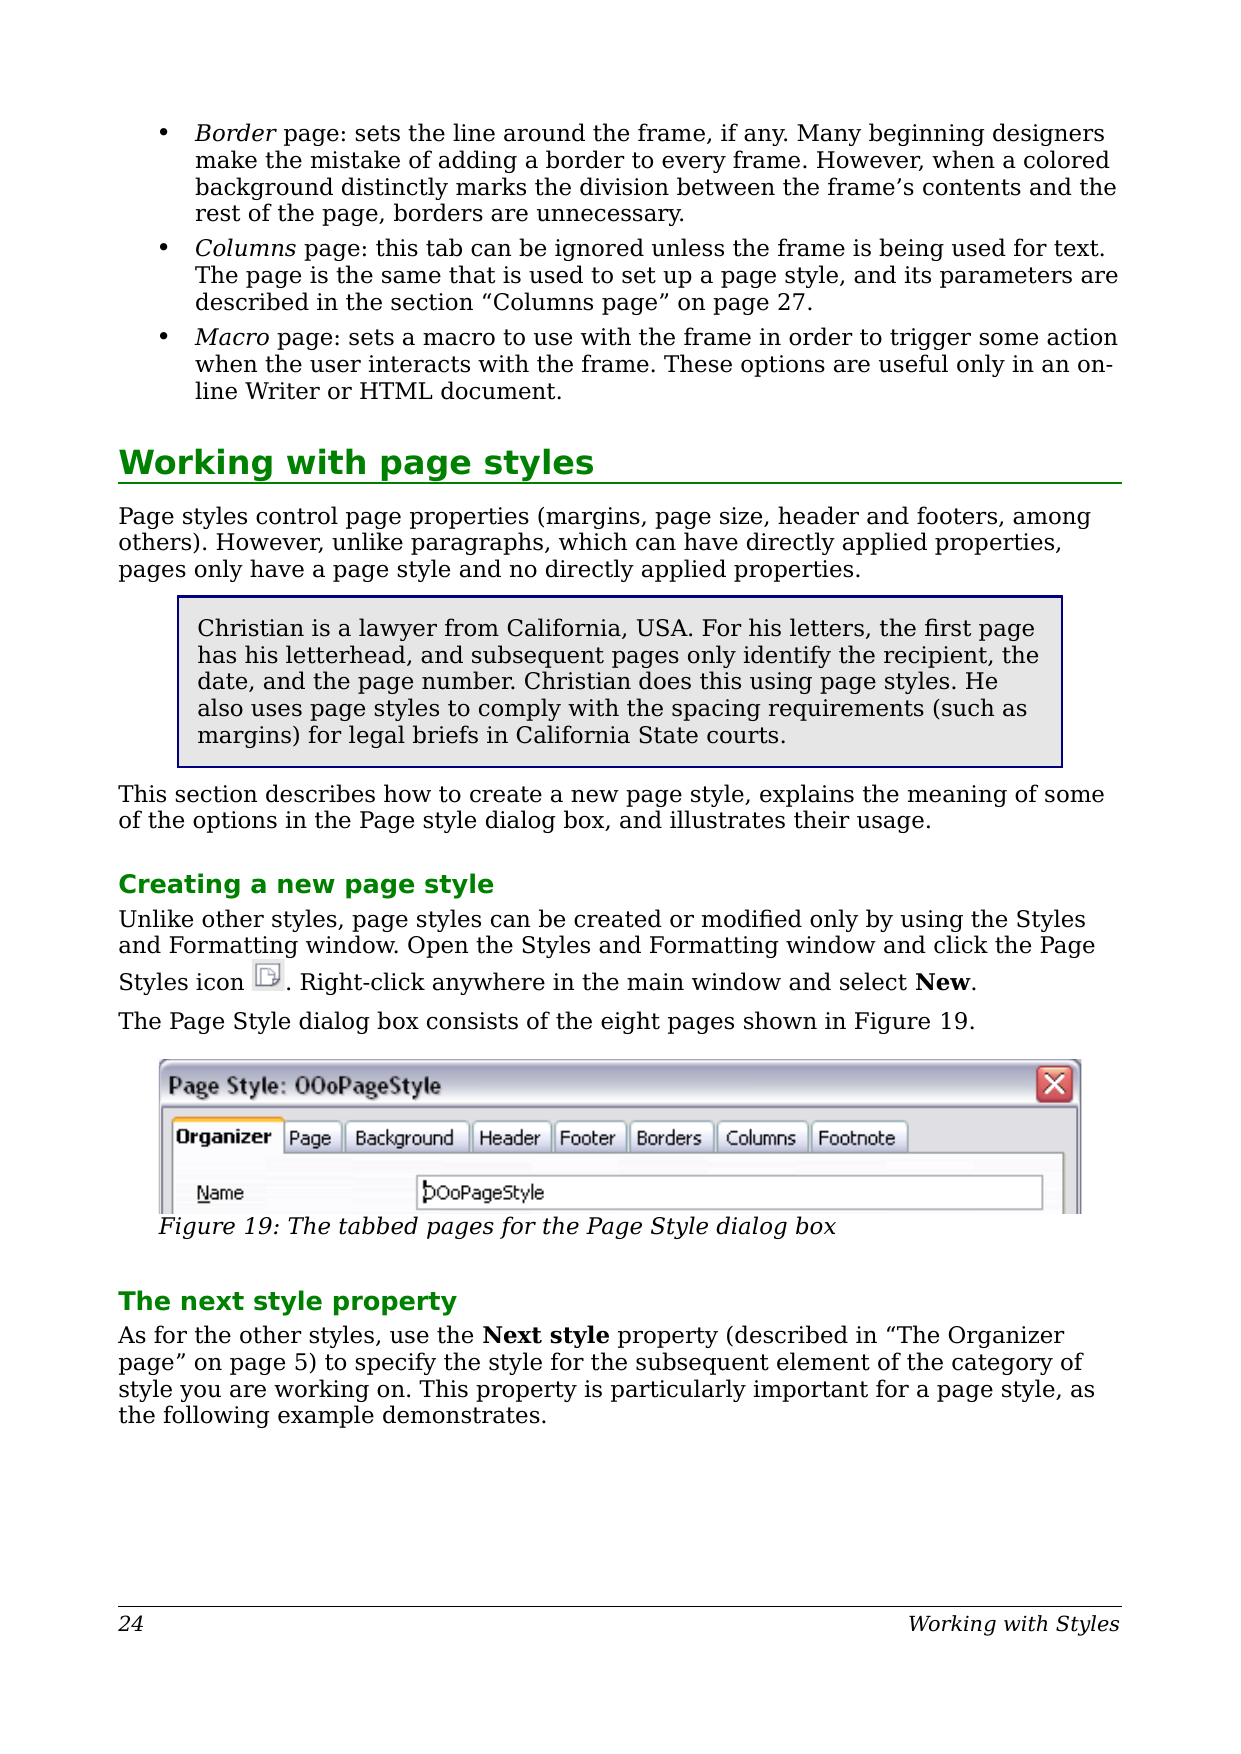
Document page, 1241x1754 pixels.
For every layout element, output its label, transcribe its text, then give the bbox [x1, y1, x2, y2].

subtitle The next style property [118, 1286, 1122, 1316]
text The Page Style dialog box consists of the eight pages shown in Figure 19. [118, 1008, 1122, 1035]
picture [158, 1059, 1082, 1214]
text As for the other styles, use the Next style property (described in “The Organizer page” on page 5) to specify the style for the subsequent element of the category of style you are working on. This property is particularly important for a page style, as the following example demonstrates. [118, 1322, 1122, 1429]
text Unlike other styles, page styles can be created or modified only by using the Styles and Formatting window. Open the Styles and Formatting window and click the Page Styles icon . Right-click anywhere in the main window and select New. [118, 906, 1122, 996]
picture [251, 959, 285, 991]
text This section describes how to create a new page style, explains the meaning of some of the options in the Page style dialog box, and illustrates their usage. [118, 781, 1122, 834]
text Christian is a lawyer from California, USA. For his letters, the first page has his letterhead, and subsequent pages only identify the recipient, the date, and the page number. Christian does this using page styles. He also uses page styles to comply with the spacing requirements (such as margins) for legal briefs in California State courts. [179, 598, 1061, 766]
subtitle Creating a new page style [118, 870, 1122, 899]
list Macro page: sets a macro to use with the frame in order to trigger some action when the user interacts with the frame. These options are useful only in an on-line Writer or HTML document. [156, 322, 1122, 405]
list Columns page: this tab can be ignored unless the frame is being used for text. The page is the same that is used to set up a page style, and its parameters are described in the section “Columns page” on page 27. [156, 233, 1122, 316]
text Page styles control page properties (margins, page size, header and footers, among others). However, unlike paragraphs, which can have directly applied properties, pages only have a page style and no directly applied properties. [118, 503, 1122, 583]
text Figure 19: The tabbed pages for the Page Style dialog box [159, 1214, 1082, 1240]
subtitle Working with page styles [118, 443, 1122, 482]
list Border page: sets the line around the frame, if any. Many beginning designers make the mistake of adding a border to every frame. However, when a colored background distinctly marks the division between the frame’s contents and the rest of the page, borders are unnecessary. [156, 118, 1122, 227]
